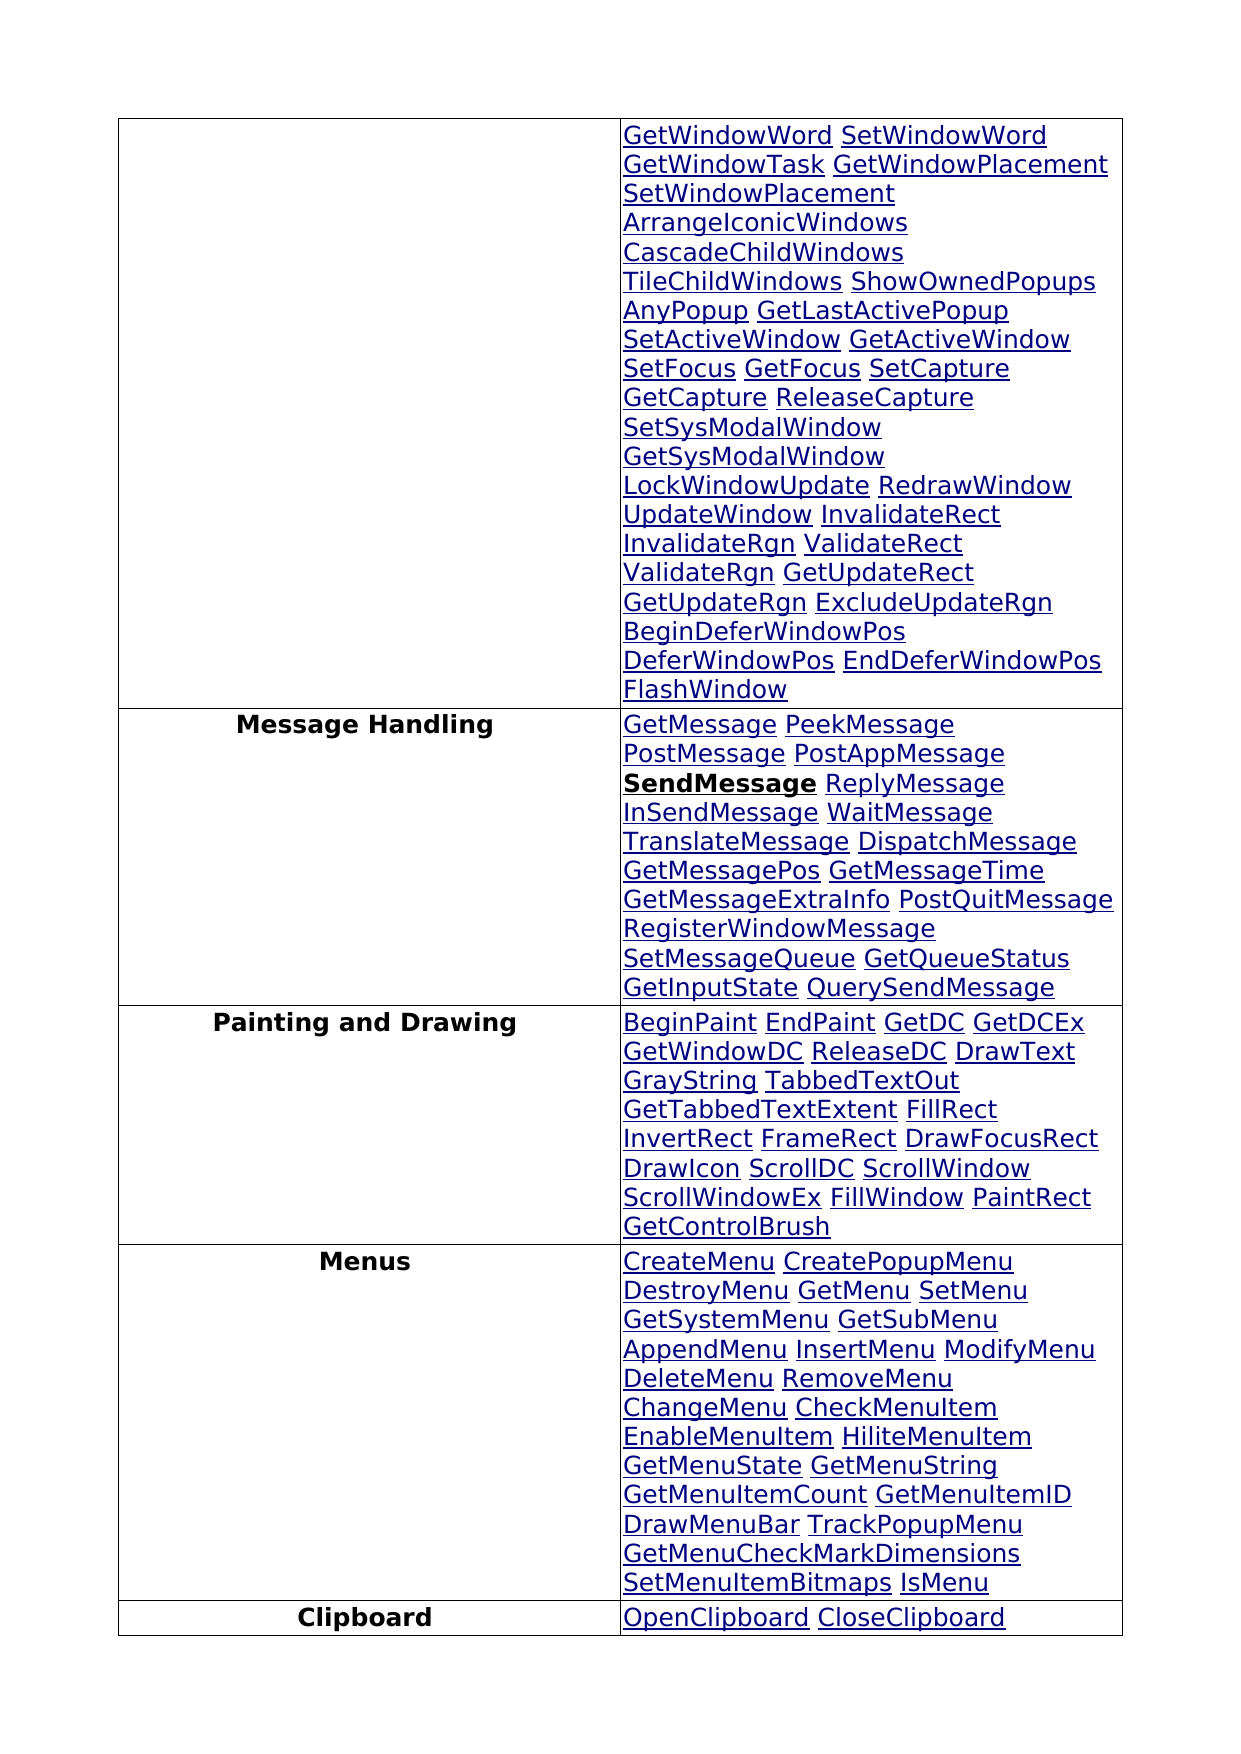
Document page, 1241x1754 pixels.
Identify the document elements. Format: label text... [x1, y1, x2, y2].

table_cell OpenClipboard CloseClipboard [621, 1601, 1122, 1635]
table_cell Menus [119, 1245, 620, 1600]
table_cell [119, 119, 620, 707]
table_cell Painting and Drawing [119, 1006, 620, 1244]
table_cell GetMessage PeekMessage PostMessage PostAppMessage SendMessage ReplyMessage InSendMessage WaitMessage TranslateMessage DispatchMessage GetMessagePos GetMessageTime GetMessageExtraInfo PostQuitMessage RegisterWindowMessage SetMessageQueue GetQueueStatus GetInputState QuerySendMessage [621, 709, 1122, 1005]
table_cell Message Handling [119, 709, 620, 1005]
table_cell CreateMenu CreatePopupMenu DestroyMenu GetMenu SetMenu GetSystemMenu GetSubMenu AppendMenu InsertMenu ModifyMenu DeleteMenu RemoveMenu ChangeMenu CheckMenuItem EnableMenuItem HiliteMenuItem GetMenuState GetMenuString GetMenuItemCount GetMenuItemID DrawMenuBar TrackPopupMenu GetMenuCheckMarkDimensions SetMenuItemBitmaps IsMenu [621, 1245, 1122, 1600]
table_cell BeginPaint EndPaint GetDC GetDCEx GetWindowDC ReleaseDC DrawText GrayString TabbedTextOut GetTabbedTextExtent FillRect InvertRect FrameRect DrawFocusRect DrawIcon ScrollDC ScrollWindow ScrollWindowEx FillWindow PaintRect GetControlBrush [621, 1006, 1122, 1244]
table_cell Clipboard [119, 1601, 620, 1635]
table_cell GetWindowWord SetWindowWord GetWindowTask GetWindowPlacement SetWindowPlacement ArrangeIconicWindows CascadeChildWindows TileChildWindows ShowOwnedPopups AnyPopup GetLastActivePopup SetActiveWindow GetActiveWindow SetFocus GetFocus SetCapture GetCapture ReleaseCapture SetSysModalWindow GetSysModalWindow LockWindowUpdate RedrawWindow UpdateWindow InvalidateRect InvalidateRgn ValidateRect ValidateRgn GetUpdateRect GetUpdateRgn ExcludeUpdateRgn BeginDeferWindowPos DeferWindowPos EndDeferWindowPos FlashWindow [621, 119, 1122, 707]
